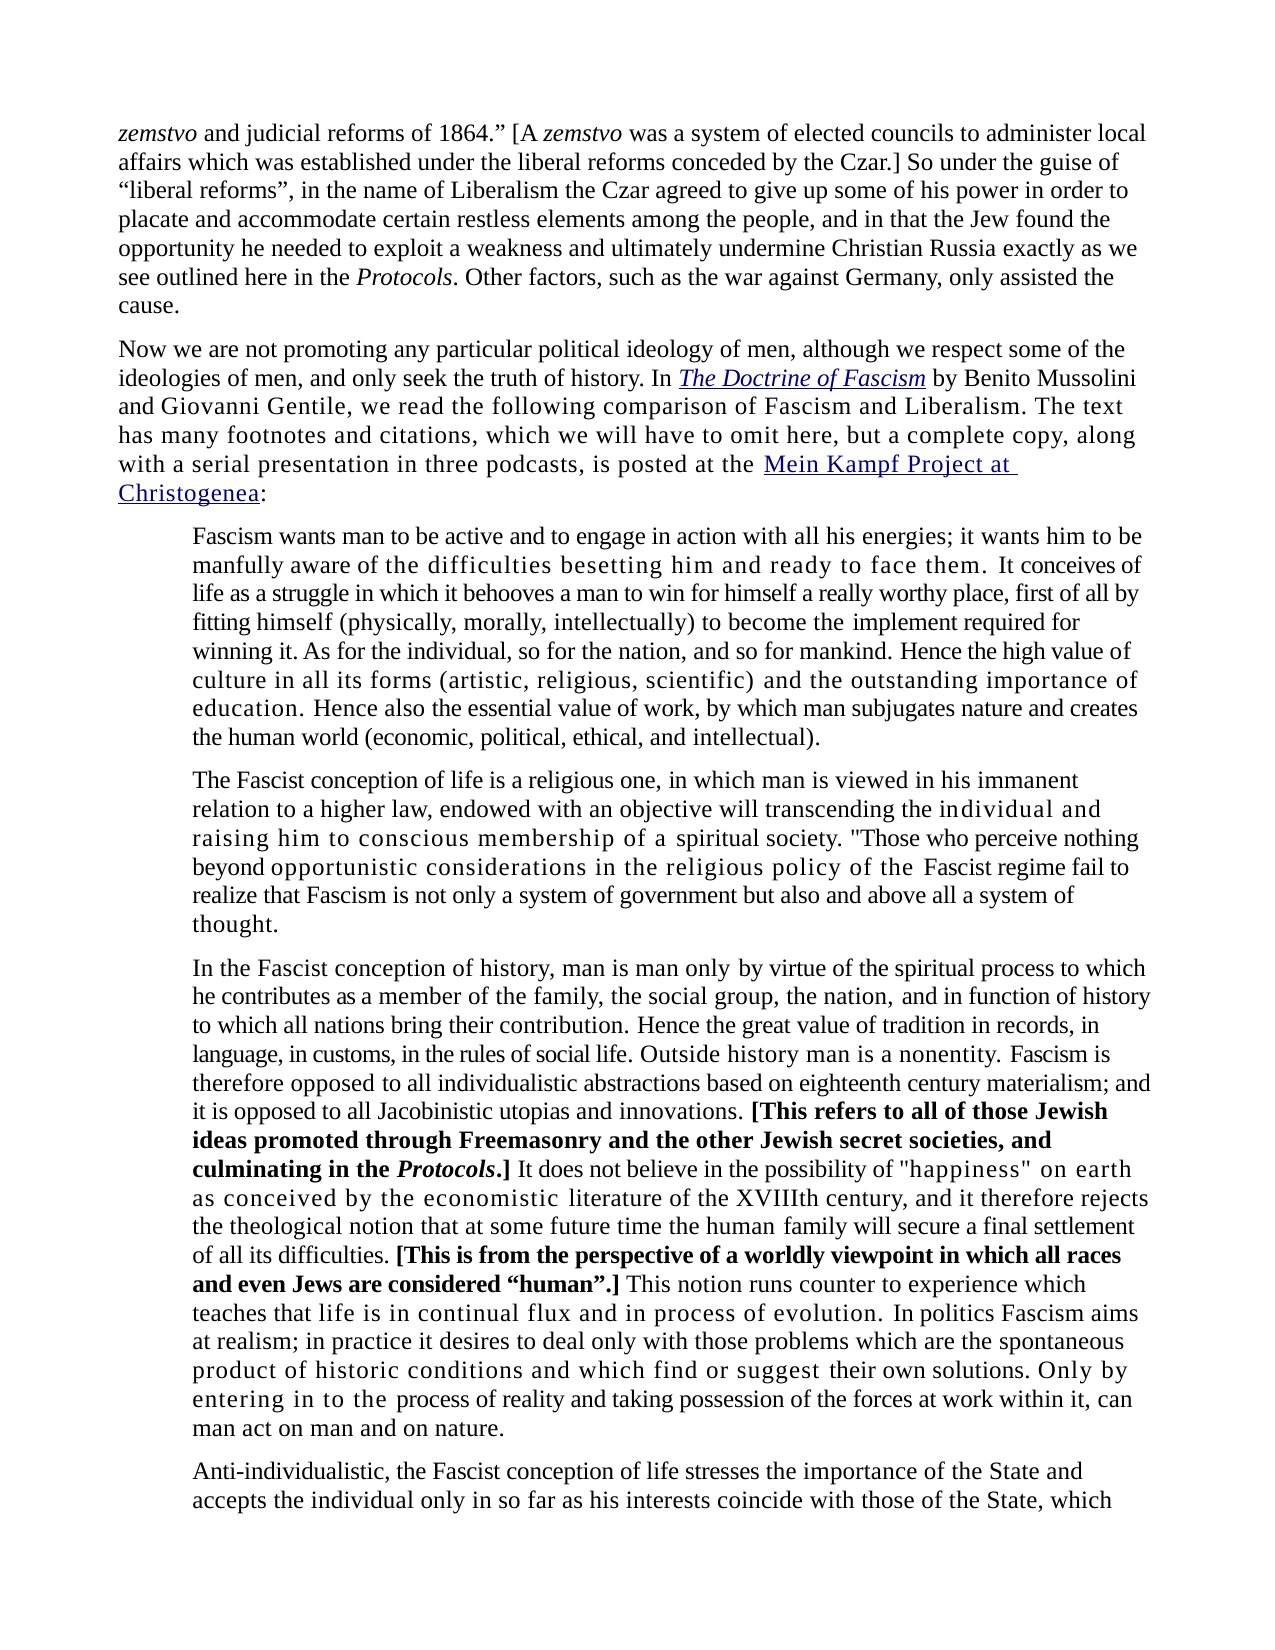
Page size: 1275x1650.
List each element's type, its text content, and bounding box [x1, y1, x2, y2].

text In the Fascist conception of history, man is man only by virtue of the spiritual process to which he contributes as a member of the family, the social group, the nation, and in function of history to which all nations bring their contribution. Hence the great value of tradition in records, in language, in customs, in the rules of social life. Outside history man is a nonentity. Fascism is therefore opposed to all individualistic abstractions based on eighteenth century materialism; and it is opposed to all Jacobinistic utopias and innovations. [This refers to all of those Jewish ideas promoted through Freemasonry and the other Jewish secret societies, and culminating in the Protocols.] It does not believe in the possibility of "happiness" on earth as conceived by the economistic literature of the XVIIIth century, and it therefore rejects the theological notion that at some future time the human family will secure a final settlement of all its difficulties. [This is from the perspective of a worldly viewpoint in which all races and even Jews are considered “human”.] This notion runs counter to experience which teaches that life is in continual flux and in process of evolution. In politics Fascism aims at realism; in practice it desires to deal only with those problems which are the spontaneous product of historic conditions and which find or suggest their own solutions. Only by entering in to the process of reality and taking possession of the forces at work within it, can man act on man and on nature. [192, 953, 1157, 1441]
text Fascism wants man to be active and to engage in action with all his energies; it wants him to be manfully aware of the difficulties besetting him and ready to face them. It conceives of life as a struggle in which it behooves a man to win for himself a really worthy place, first of all by fitting himself (physically, morally, intellectually) to become the implement required for winning it. As for the individual, so for the nation, and so for mankind. Hence the high value of culture in all its forms (artistic, religious, scientific) and the outstanding importance of education. Hence also the essential value of work, by which man subjugates nature and creates the human world (economic, political, ethical, and intellectual). [192, 521, 1157, 751]
text Now we are not promoting any particular political ideology of men, although we respect some of the ideologies of men, and only seek the truth of history. In The Doctrine of Fascism by Benito Mussolini and Giovanni Gentile, we read the following comparison of Fascism and Liberalism. The text has many footnotes and citations, which we will have to omit here, but a complete copy, along with a serial presentation in three podcasts, is posted at the Mein Kampf Project at Christogenea: [118, 334, 1157, 506]
text Anti-individualistic, the Fascist conception of life stresses the importance of the State and accepts the individual only in so far as his interests coincide with those of the State, which [192, 1456, 1157, 1513]
text The Fascist conception of life is a religious one, in which man is viewed in his immanent relation to a higher law, endowed with an objective will transcending the individual and raising him to conscious membership of a spiritual society. "Those who perceive nothing beyond opportunistic considerations in the religious policy of the Fascist regime fail to realize that Fascism is not only a system of government but also and above all a system of thought. [192, 766, 1157, 938]
text zemstvo and judicial reforms of 1864.” [A zemstvo was a system of elected councils to administer local affairs which was established under the liberal reforms conceded by the Czar.] So under the guise of “liberal reforms”, in the name of Liberalism the Czar agreed to give up some of his power in order to placate and accommodate certain restless elements among the people, and in that the Jew found the opportunity he needed to exploit a weakness and ultimately undermine Christian Russia exactly as we see outlined here in the Protocols. Other factors, such as the war against Germany, only assisted the cause. [118, 118, 1157, 319]
